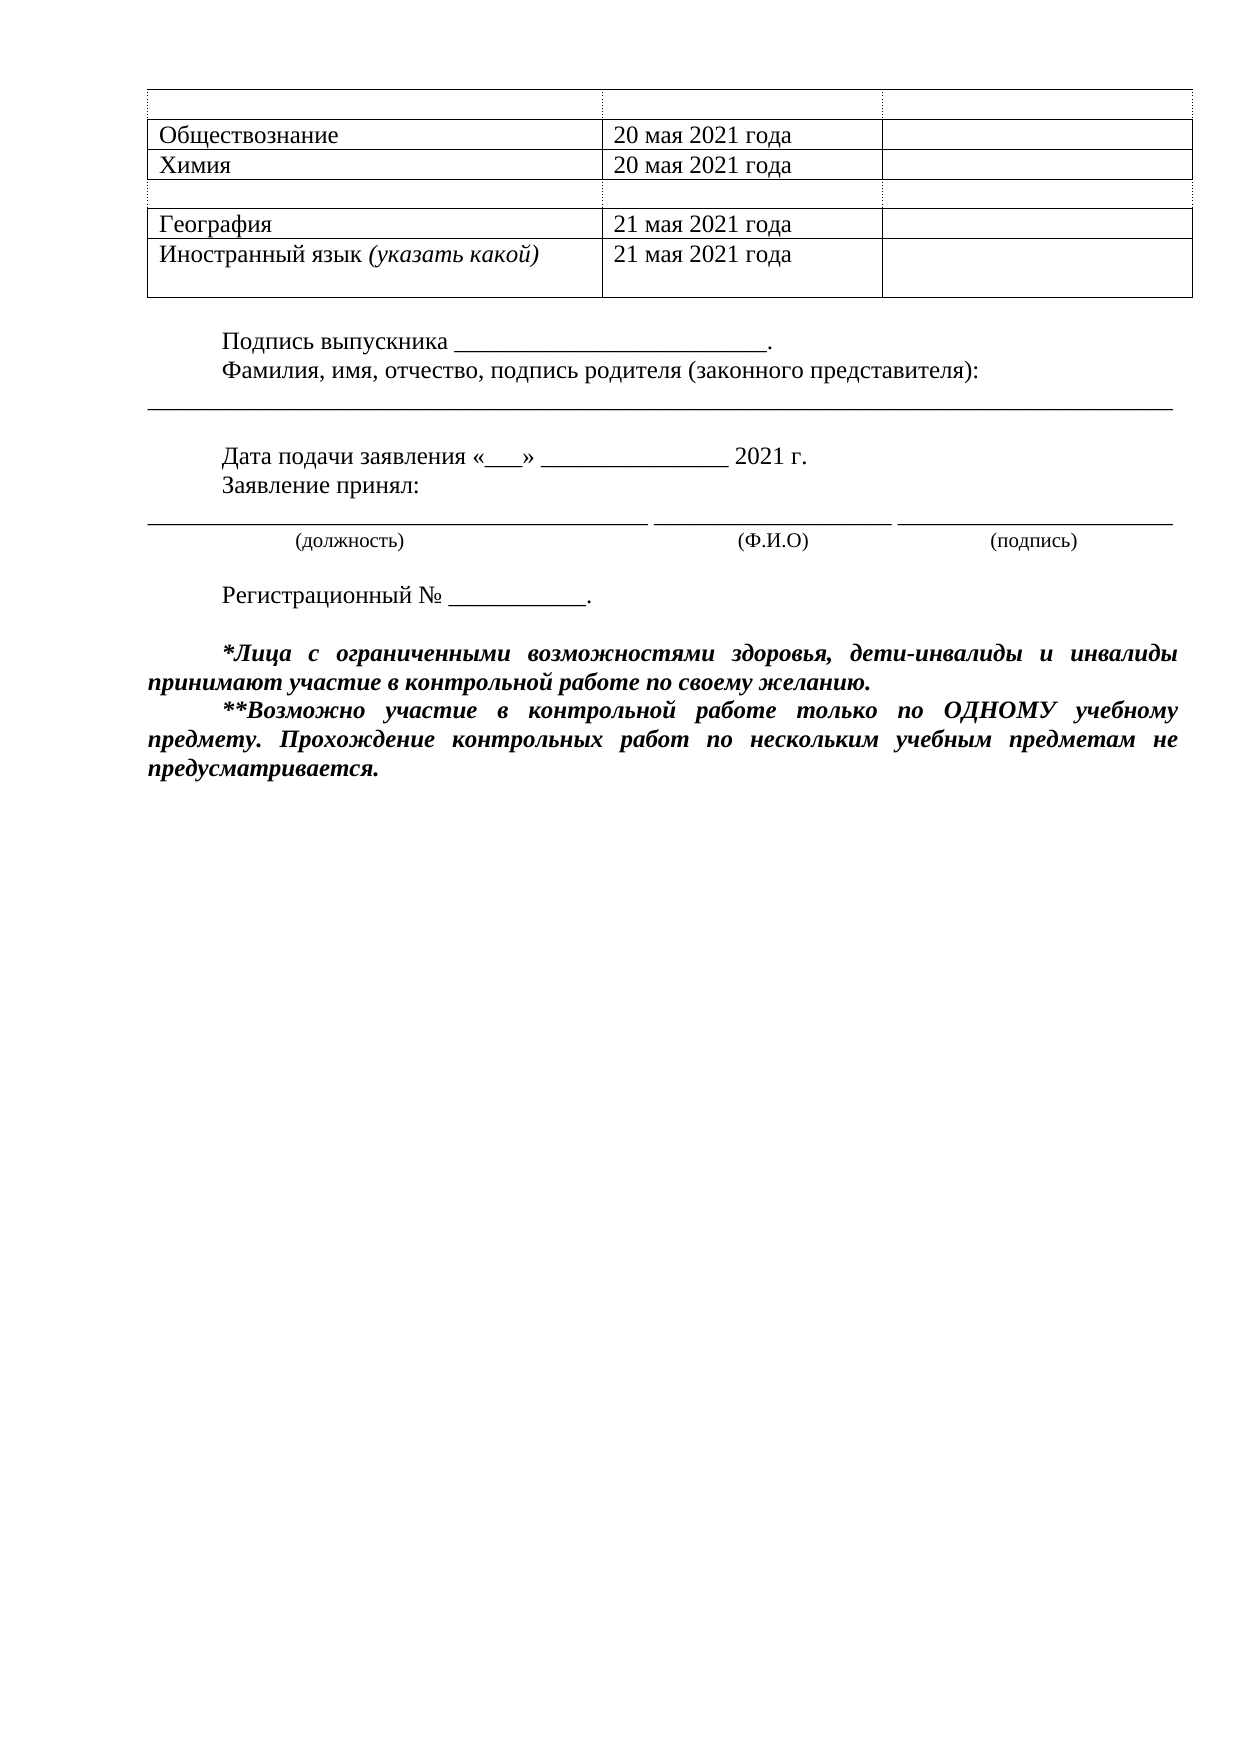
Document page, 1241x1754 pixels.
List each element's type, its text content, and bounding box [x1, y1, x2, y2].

table_cell География [148, 209, 602, 238]
text __________________________________________________________________________________ [148, 384, 1181, 413]
table_cell Обществознание [148, 120, 602, 149]
text Подпись выпускника _________________________. [148, 326, 1181, 355]
table_cell [883, 209, 1192, 238]
table_cell [883, 120, 1192, 149]
text Дата подачи заявления «___» _______________ 2021 г. [148, 441, 1181, 470]
table_cell Химия [148, 150, 602, 178]
text Фамилия, имя, отчество, подпись родителя (законного представителя): [148, 355, 1181, 384]
table_cell [883, 150, 1192, 178]
text Заявление принял: [148, 470, 1181, 499]
table_cell [883, 180, 1193, 208]
text (должность) (Ф.И.О) (подпись) [221, 528, 1181, 552]
table_cell [602, 90, 882, 119]
text *Лица с ограниченными возможностями здоровья, дети-инвалиды и инвалиды принимают участие в контрольной работе по своему желанию. [148, 638, 1181, 695]
table_cell 20 мая 2021 года [603, 120, 882, 149]
table_cell 21 мая 2021 года [603, 209, 882, 238]
table_cell [883, 239, 1192, 297]
table_cell 21 мая 2021 года [603, 239, 882, 297]
text Регистрационный № ___________. [148, 580, 1181, 609]
text ________________________________________ ___________________ ______________________ [148, 499, 1181, 528]
table_cell Иностранный язык (указать какой) [148, 239, 602, 297]
text **Возможно участие в контрольной работе только по ОДНОМУ учебному предмету. Прохождение контрольных работ по нескольким учебным предметам не предусматривается. [148, 695, 1181, 782]
table_cell [602, 180, 882, 208]
table_cell 20 мая 2021 года [603, 150, 882, 178]
table_cell [883, 90, 1193, 119]
table_cell [148, 90, 602, 119]
table_cell [148, 180, 602, 208]
